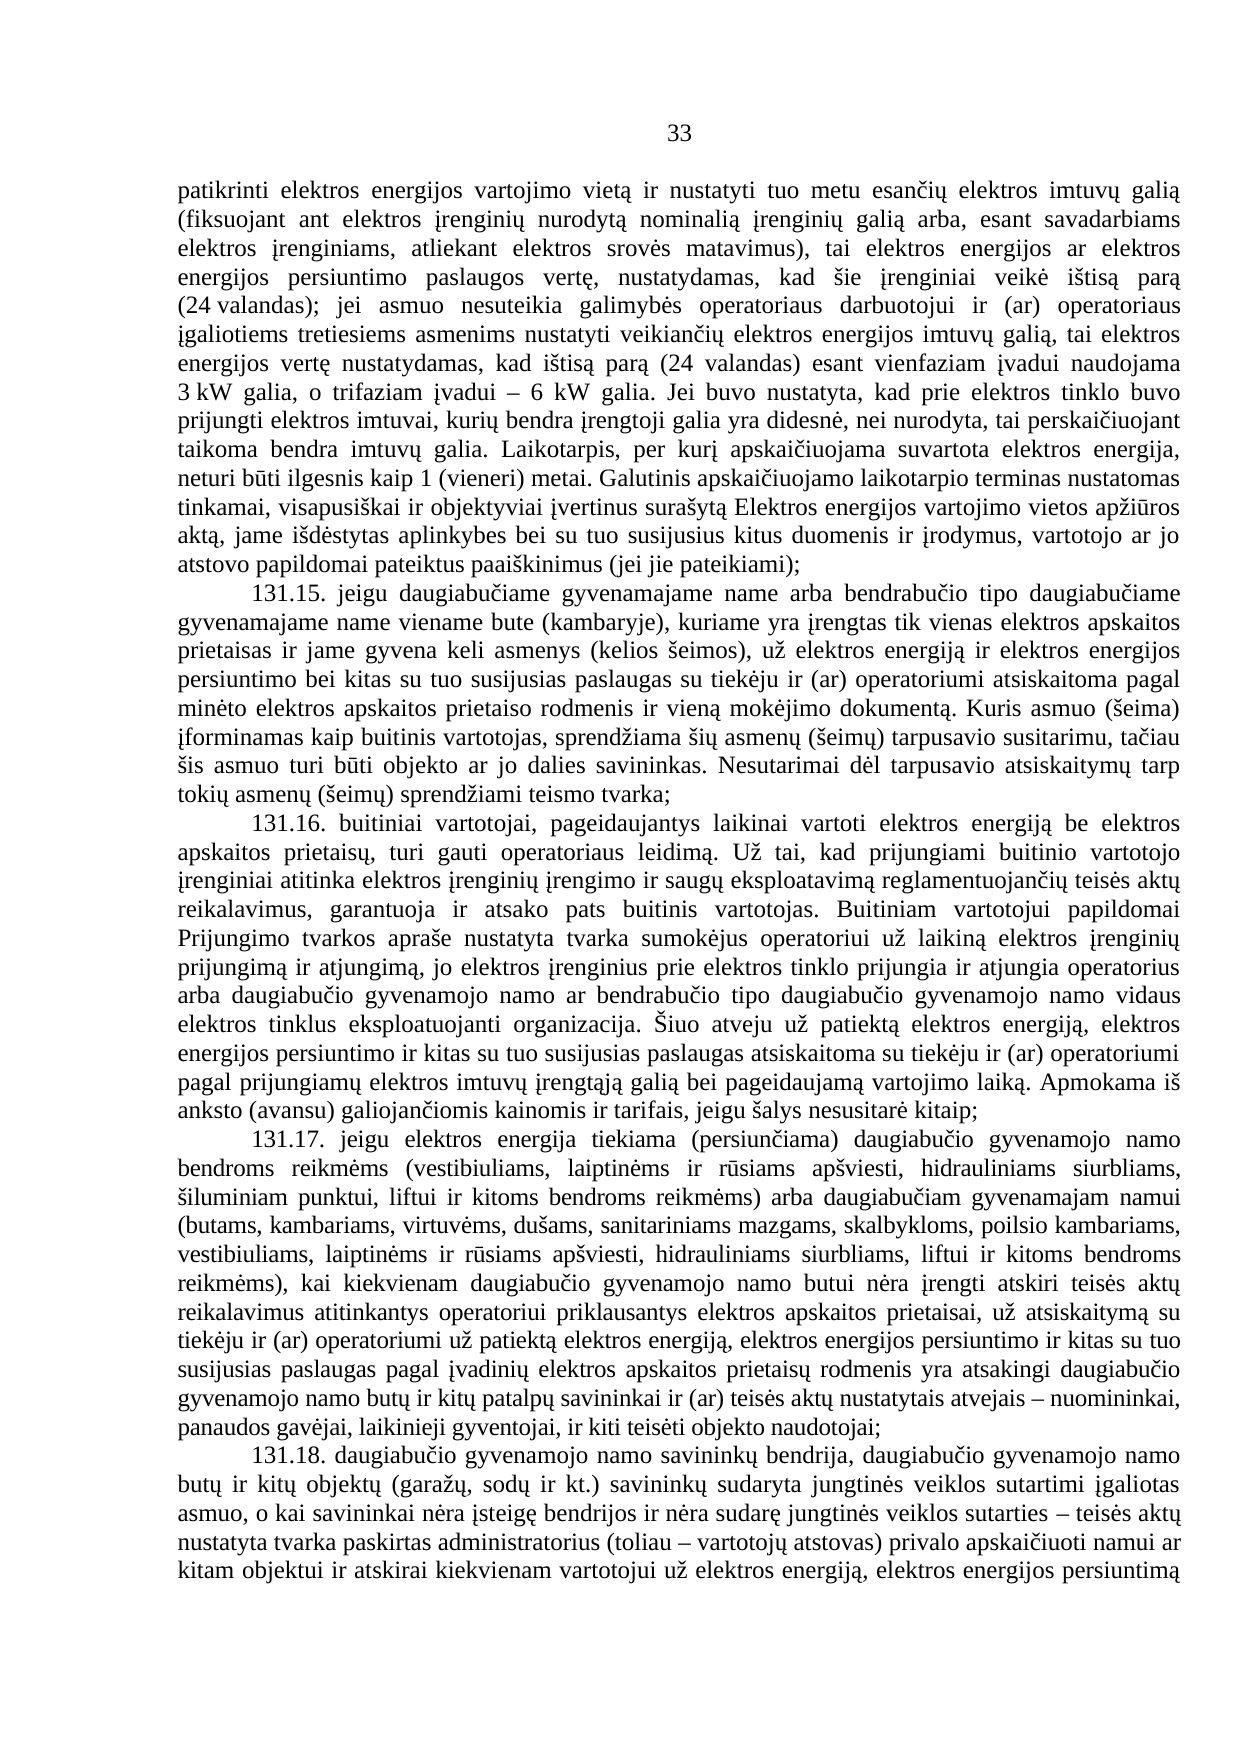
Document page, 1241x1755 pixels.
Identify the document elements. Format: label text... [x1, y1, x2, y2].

text 131.17. jeigu elektros energija tiekiama (persiunčiama) daugiabučio gyvenamojo namo bendroms reikmėms (vestibiuliams, laiptinėms ir rūsiams apšviesti, hidrauliniams siurbliams, šiluminiam punktui, liftui ir kitoms bendroms reikmėms) arba daugiabučiam gyvenamajam namui (butams, kambariams, virtuvėms, dušams, sanitariniams mazgams, skalbykloms, poilsio kambariams, vestibiuliams, laiptinėms ir rūsiams apšviesti, hidrauliniams siurbliams, liftui ir kitoms bendroms reikmėms), kai kiekvienam daugiabučio gyvenamojo namo butui nėra įrengti atskiri teisės aktų reikalavimus atitinkantys operatoriui priklausantys elektros apskaitos prietaisai, už atsiskaitymą su tiekėju ir (ar) operatoriumi už patiektą elektros energiją, elektros energijos persiuntimo ir kitas su tuo susijusias paslaugas pagal įvadinių elektros apskaitos prietaisų rodmenis yra atsakingi daugiabučio gyvenamojo namo butų ir kitų patalpų savininkai ir (ar) teisės aktų nustatytais atvejais – nuomininkai, panaudos gavėjai, laikinieji gyventojai, ir kiti teisėti objekto naudotojai; [177, 1124, 1181, 1441]
text 131.18. daugiabučio gyvenamojo namo savininkų bendrija, daugiabučio gyvenamojo namo butų ir kitų objektų (garažų, sodų ir kt.) savininkų sudaryta jungtinės veiklos sutartimi įgaliotas asmuo, o kai savininkai nėra įsteigę bendrijos ir nėra sudarę jungtinės veiklos sutarties – teisės aktų nustatyta tvarka paskirtas administratorius (toliau – vartotojų atstovas) privalo apskaičiuoti namui ar kitam objektui ir atskirai kiekvienam vartotojui už elektros energiją, elektros energijos persiuntimą [177, 1441, 1181, 1584]
text 131.16. buitiniai vartotojai, pageidaujantys laikinai vartoti elektros energiją be elektros apskaitos prietaisų, turi gauti operatoriaus leidimą. Už tai, kad prijungiami buitinio vartotojo įrenginiai atitinka elektros įrenginių įrengimo ir saugų eksploatavimą reglamentuojančių teisės aktų reikalavimus, garantuoja ir atsako pats buitinis vartotojas. Buitiniam vartotojui papildomai Prijungimo tvarkos apraše nustatyta tvarka sumokėjus operatoriui už laikiną elektros įrenginių prijungimą ir atjungimą, jo elektros įrenginius prie elektros tinklo prijungia ir atjungia operatorius arba daugiabučio gyvenamojo namo ar bendrabučio tipo daugiabučio gyvenamojo namo vidaus elektros tinklus eksploatuojanti organizacija. Šiuo atveju už patiektą elektros energiją, elektros energijos persiuntimo ir kitas su tuo susijusias paslaugas atsiskaitoma su tiekėju ir (ar) operatoriumi pagal prijungiamų elektros imtuvų įrengtąją galią bei pageidaujamą vartojimo laiką. Apmokama iš anksto (avansu) galiojančiomis kainomis ir tarifais, jeigu šalys nesusitarė kitaip; [177, 808, 1181, 1124]
text 131.15. jeigu daugiabučiame gyvenamajame name arba bendrabučio tipo daugiabučiame gyvenamajame name viename bute (kambaryje), kuriame yra įrengtas tik vienas elektros apskaitos prietaisas ir jame gyvena keli asmenys (kelios šeimos), už elektros energiją ir elektros energijos persiuntimo bei kitas su tuo susijusias paslaugas su tiekėju ir (ar) operatoriumi atsiskaitoma pagal minėto elektros apskaitos prietaiso rodmenis ir vieną mokėjimo dokumentą. Kuris asmuo (šeima) įforminamas kaip buitinis vartotojas, sprendžiama šių asmenų (šeimų) tarpusavio susitarimu, tačiau šis asmuo turi būti objekto ar jo dalies savininkas. Nesutarimai dėl tarpusavio atsiskaitymų tarp tokių asmenų (šeimų) sprendžiami teismo tvarka; [177, 578, 1181, 808]
text patikrinti elektros energijos vartojimo vietą ir nustatyti tuo metu esančių elektros imtuvų galią (fiksuojant ant elektros įrenginių nurodytą nominalią įrenginių galią arba, esant savadarbiams elektros įrenginiams, atliekant elektros srovės matavimus), tai elektros energijos ar elektros energijos persiuntimo paslaugos vertę, nustatydamas, kad šie įrenginiai veikė ištisą parą (24 valandas); jei asmuo nesuteikia galimybės operatoriaus darbuotojui ir (ar) operatoriaus įgaliotiems tretiesiems asmenims nustatyti veikiančių elektros energijos imtuvų galią, tai elektros energijos vertę nustatydamas, kad ištisą parą (24 valandas) esant vienfaziam įvadui naudojama 3 kW galia, o trifaziam įvadui – 6 kW galia. Jei buvo nustatyta, kad prie elektros tinklo buvo prijungti elektros imtuvai, kurių bendra įrengtoji galia yra didesnė, nei nurodyta, tai perskaičiuojant taikoma bendra imtuvų galia. Laikotarpis, per kurį apskaičiuojama suvartota elektros energija, neturi būti ilgesnis kaip 1 (vieneri) metai. Galutinis apskaičiuojamo laikotarpio terminas nustatomas tinkamai, visapusiškai ir objektyviai įvertinus surašytą Elektros energijos vartojimo vietos apžiūros aktą, jame išdėstytas aplinkybes bei su tuo susijusius kitus duomenis ir įrodymus, vartotojo ar jo atstovo papildomai pateiktus paaiškinimus (jei jie pateikiami); [177, 176, 1181, 578]
